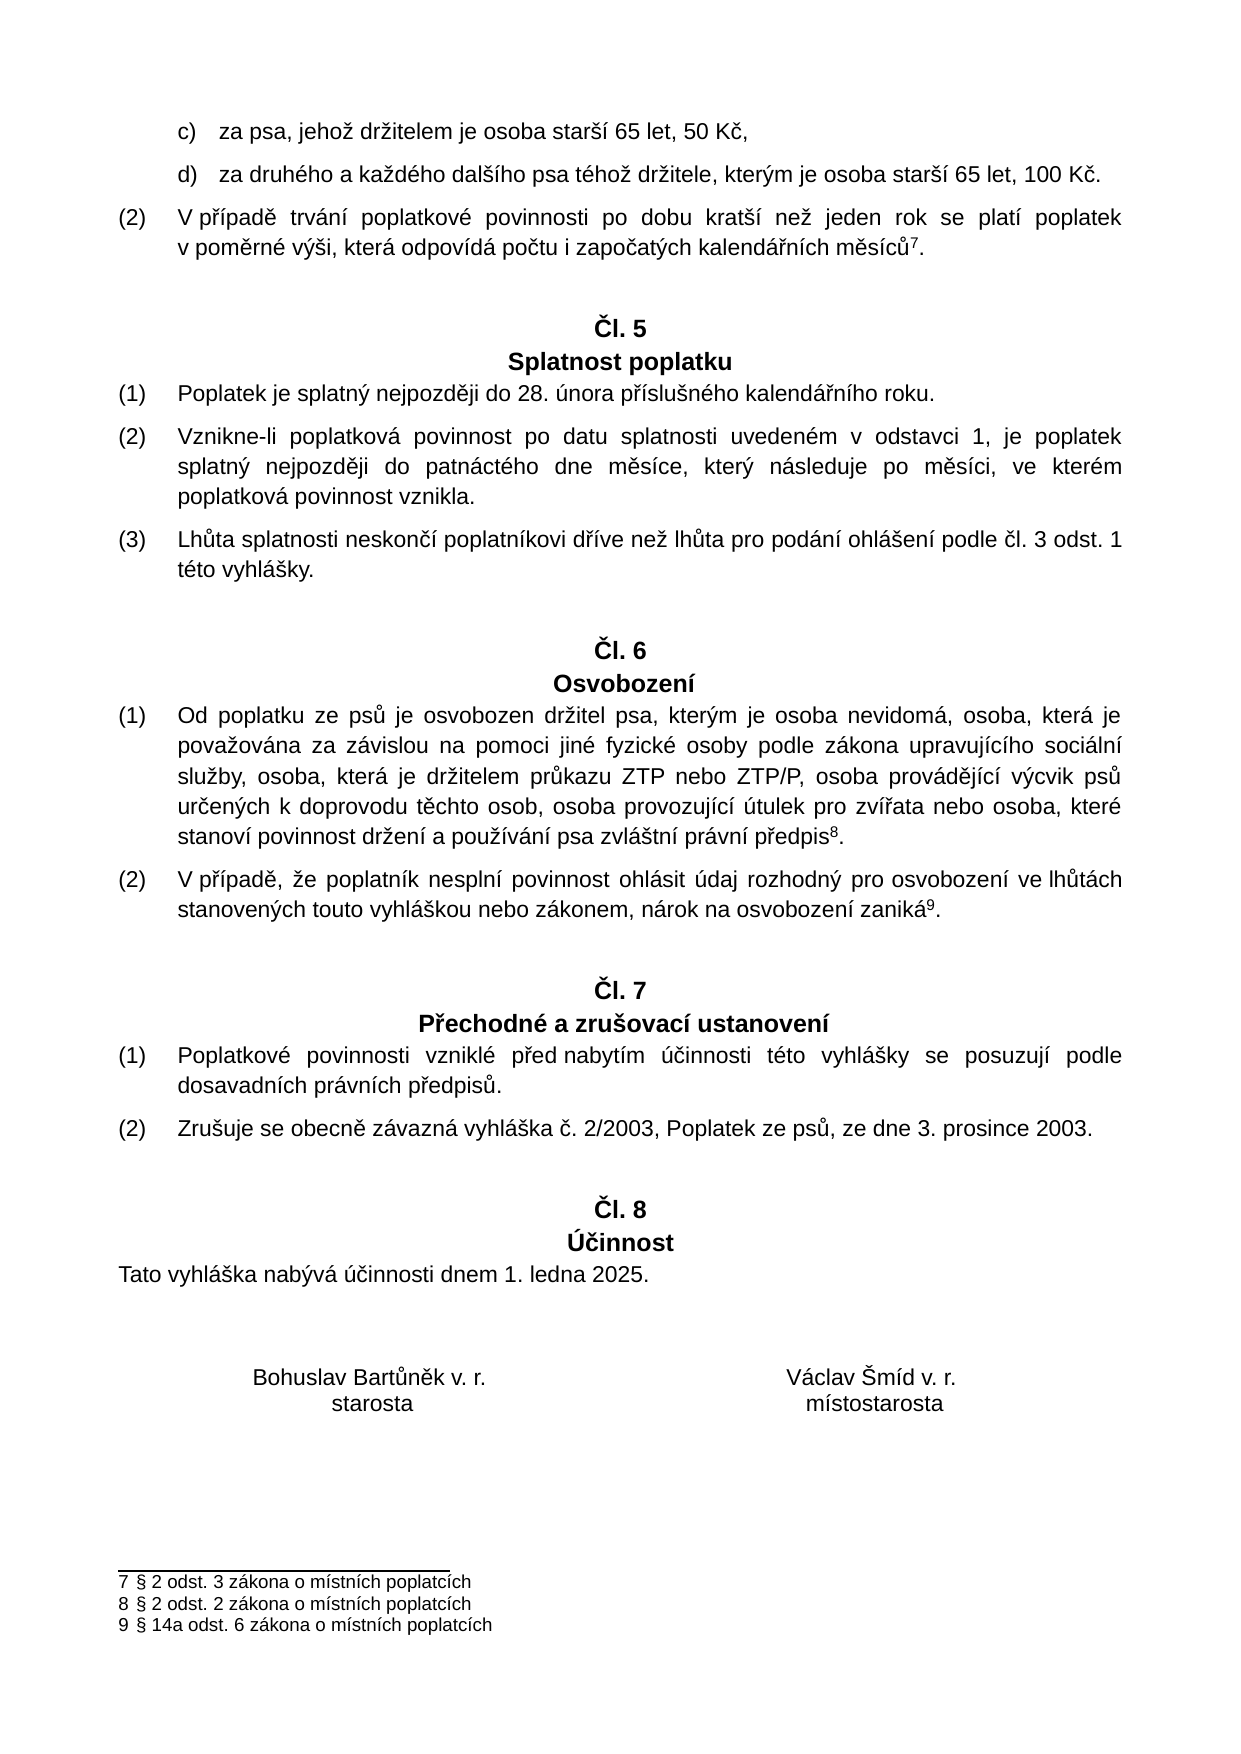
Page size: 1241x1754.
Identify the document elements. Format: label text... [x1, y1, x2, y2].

list Zrušuje se obecně závazná vyhláška č. 2/2003, Poplatek ze psů, ze dne 3. prosince 2003. [118, 1115, 1122, 1142]
list za psa, jehož držitelem je osoba starší 65 let, 50 Kč, [177, 118, 1122, 144]
subtitle Čl. 5 Splatnost poplatku [118, 314, 1122, 376]
text Tato vyhláška nabývá účinnosti dnem 1. ledna 2025. [118, 1261, 1122, 1288]
list Od poplatku ze psů je osvobozen držitel psa, kterým je osoba nevidomá, osoba, která je považována za závislou na pomoci jiné fyzické osoby podle zákona upravujícího sociální služby, osoba, která je držitelem průkazu ZTP nebo ZTP/P, osoba provádějící výcvik psů určených k doprovodu těchto osob, osoba provozující útulek pro zvířata nebo osoba, které stanoví povinnost držení a používání psa zvláštní právní předpis. [118, 702, 1122, 849]
list Vznikne-li poplatková povinnost po datu splatnosti uvedeném v odstavci 1, je poplatek splatný nejpozději do patnáctého dne měsíce, který následuje po měsíci, ve kterém poplatková povinnost vznikla. [118, 423, 1122, 509]
list za druhého a každého dalšího psa téhož držitele, kterým je osoba starší 65 let, 100 Kč. [177, 161, 1122, 187]
list § 2 odst. 2 zákona o místních poplatcích [118, 1592, 1122, 1614]
list Poplatek je splatný nejpozději do 28. února příslušného kalendářního roku. [118, 380, 1122, 406]
list § 2 odst. 3 zákona o místních poplatcích [118, 1571, 1122, 1592]
subtitle Čl. 6 Osvobození [118, 636, 1122, 698]
list § 14a odst. 6 zákona o místních poplatcích [118, 1614, 1122, 1635]
table_header Václav Šmíd v. r. místostarosta [620, 1304, 1122, 1422]
table_header Bohuslav Bartůněk v. r. starosta [118, 1304, 620, 1422]
subtitle Čl. 7 Přechodné a zrušovací ustanovení [118, 976, 1122, 1038]
list V případě trvání poplatkové povinnosti po dobu kratší než jeden rok se platí poplatek v poměrné výši, která odpovídá počtu i započatých kalendářních měsíců. [118, 203, 1122, 260]
list Poplatkové povinnosti vzniklé před nabytím účinnosti této vyhlášky se posuzují podle dosavadních právních předpisů. [118, 1042, 1122, 1099]
subtitle Čl. 8 Účinnost [118, 1195, 1122, 1257]
list V případě, že poplatník nesplní povinnost ohlásit údaj rozhodný pro osvobození ve lhůtách stanovených touto vyhláškou nebo zákonem, nárok na osvobození zaniká. [118, 866, 1122, 922]
list Lhůta splatnosti neskončí poplatníkovi dříve než lhůta pro podání ohlášení podle čl. 3 odst. 1 této vyhlášky. [118, 526, 1122, 582]
